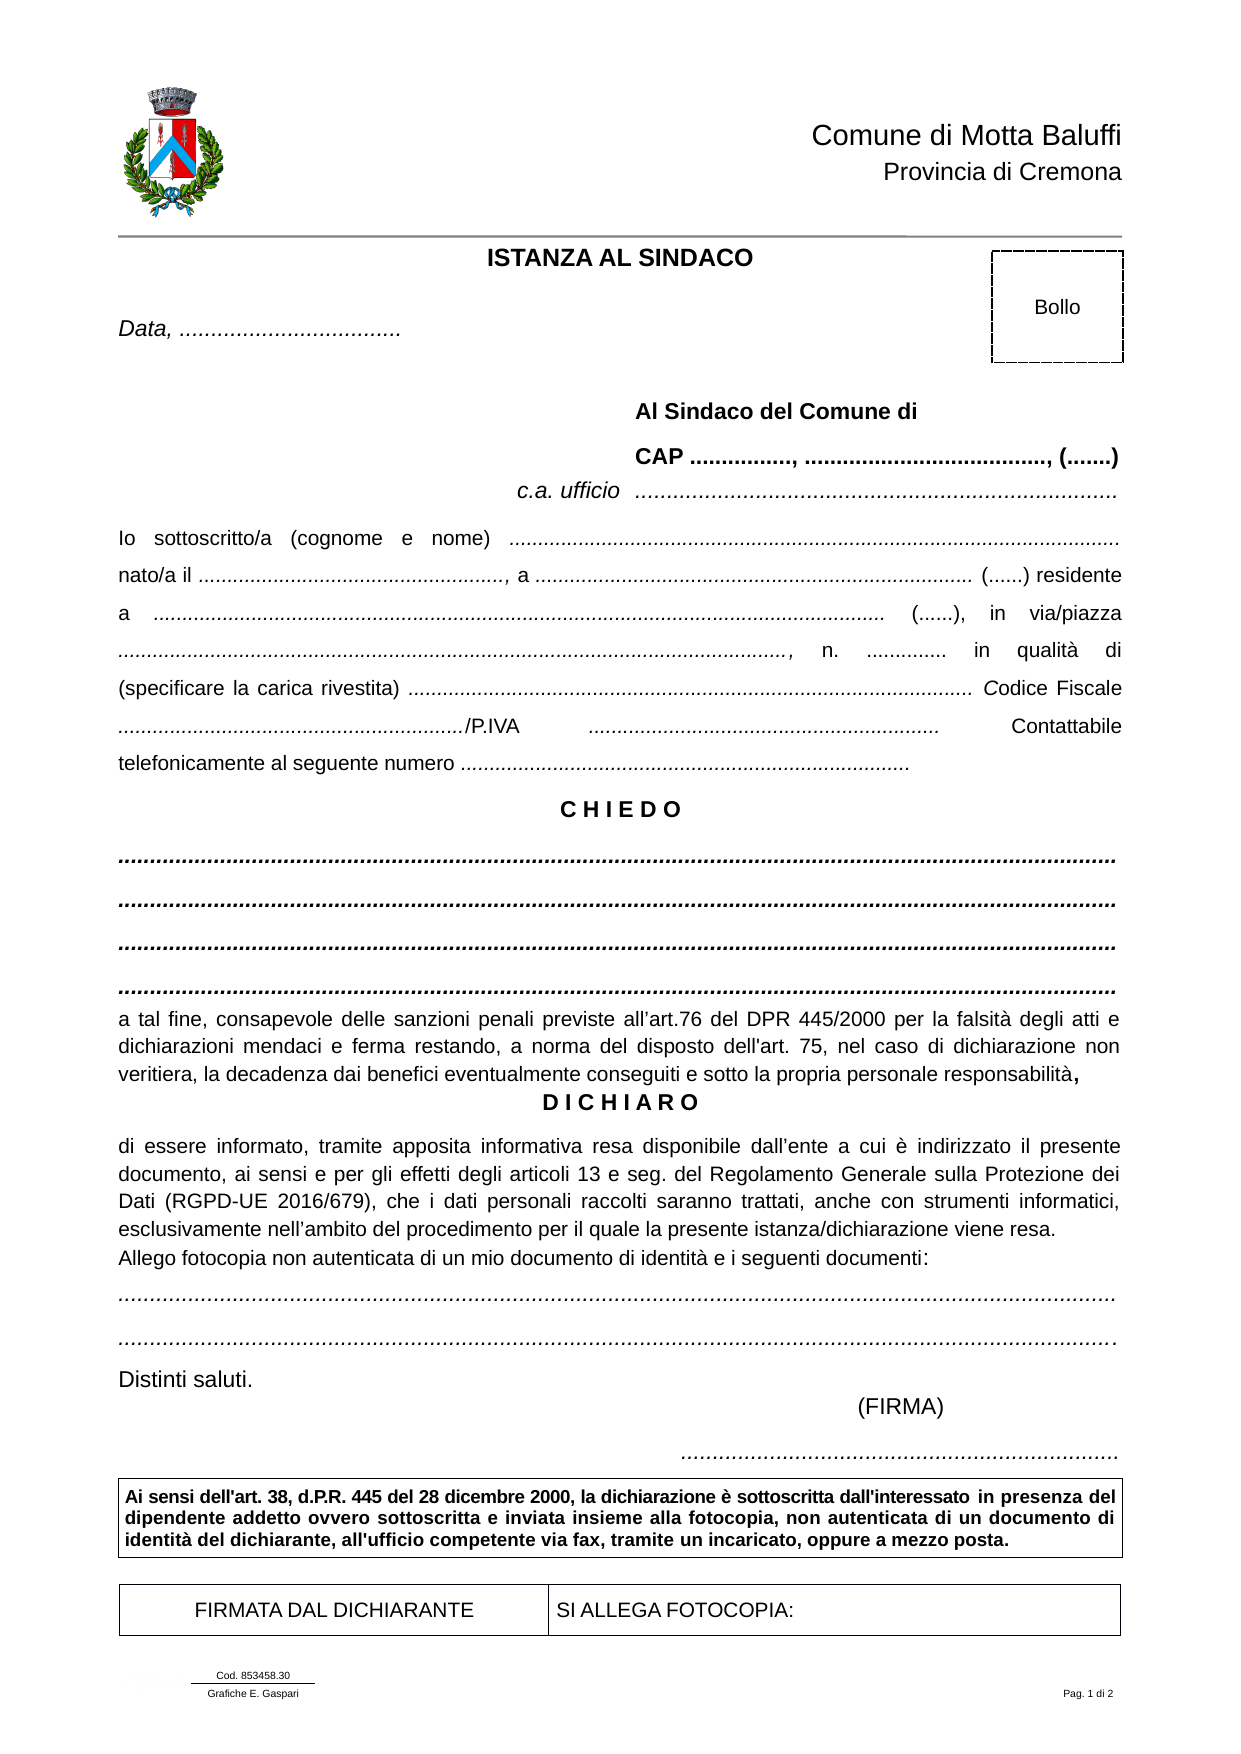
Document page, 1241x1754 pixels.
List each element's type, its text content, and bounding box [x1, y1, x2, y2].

text (FIRMA) [679, 1393, 1122, 1419]
table_header FIRMATA DAL DICHIARANTE [120, 1585, 548, 1635]
text Provincia di Cremona [224, 157, 1122, 185]
text ..................................................................... [679, 1432, 1122, 1466]
subtitle ISTANZA AL SINDACO [118, 243, 1122, 272]
subtitle ............................................................................................................................................................. ............................................................................................................................................................. ............................................................................................................................................................. ............................................................................................................................................................. a tal fine, consapevole delle sanzioni penali previste all’art.76 del DPR 445/2000 per la falsità degli atti e dichiarazioni mendaci e ferma restando, a norma del disposto dell'art. 75, nel caso di dichiarazione non veritiera, la decadenza dai benefici eventualmente conseguiti e sotto la propria personale responsabilità, [118, 832, 1122, 1085]
text Al Sindaco del Comune di [635, 398, 1122, 424]
subtitle D I C H I A R O [118, 1089, 1122, 1115]
text di essere informato, tramite apposita informativa resa disponibile dall’ente a cui è indirizzato il presente documento, ai sensi e per gli effetti degli articoli 13 e seg. del Regolamento Generale sulla Protezione dei Dati (RGPD-UE 2016/679), che i dati personali raccolti saranno trattati, anche con strumenti informatici, esclusivamente nell’ambito del procedimento per il quale la presente istanza/dichiarazione viene resa. [118, 1134, 1122, 1241]
text CAP ................, ......................................, (.......) [635, 438, 1122, 472]
text Comune di Motta Baluffi [224, 118, 1122, 152]
table_header SI ALLEGA FOTOCOPIA: [549, 1585, 1120, 1635]
text ............................................................................................................................................................. ............................................................................................................................................................. [118, 1274, 1122, 1353]
subtitle C H I E D O [118, 796, 1122, 822]
text Io sottoscritto/a (cognome e nome) .......................................................................................................... nato/a il ....................................................., a ............................................................................ (......) residente a ............................................................................................................................... (......), in via/piazza ...................................................................................................................., n. .............. in qualità di (specificare la carica rivestita) .................................................................................................. Codice Fiscale ............................................................/P.IVA ............................................................. Contattabile telefonicamente al seguente numero .............................................................................. [118, 518, 1122, 778]
picture [122, 87, 224, 219]
text c.a. ufficio ............................................................................ [517, 472, 1122, 506]
text Allego fotocopia non autenticata di un mio documento di identità e i seguenti documenti: [118, 1244, 1122, 1270]
text Distinti saluti. [118, 1366, 1122, 1393]
table_header Ai sensi dell'art. 38, d.P.R. 445 del 28 dicembre 2000, la dichiarazione è sottoscritta dall'interessato in presenza del dipendente addetto ovvero sottoscritta e inviata insieme alla fotocopia, non autenticata di un documento di identità del dichiarante, all'ufficio competente via fax, tramite un incaricato, oppure a mezzo posta. [119, 1479, 1122, 1557]
text Data, ................................... [118, 310, 991, 344]
